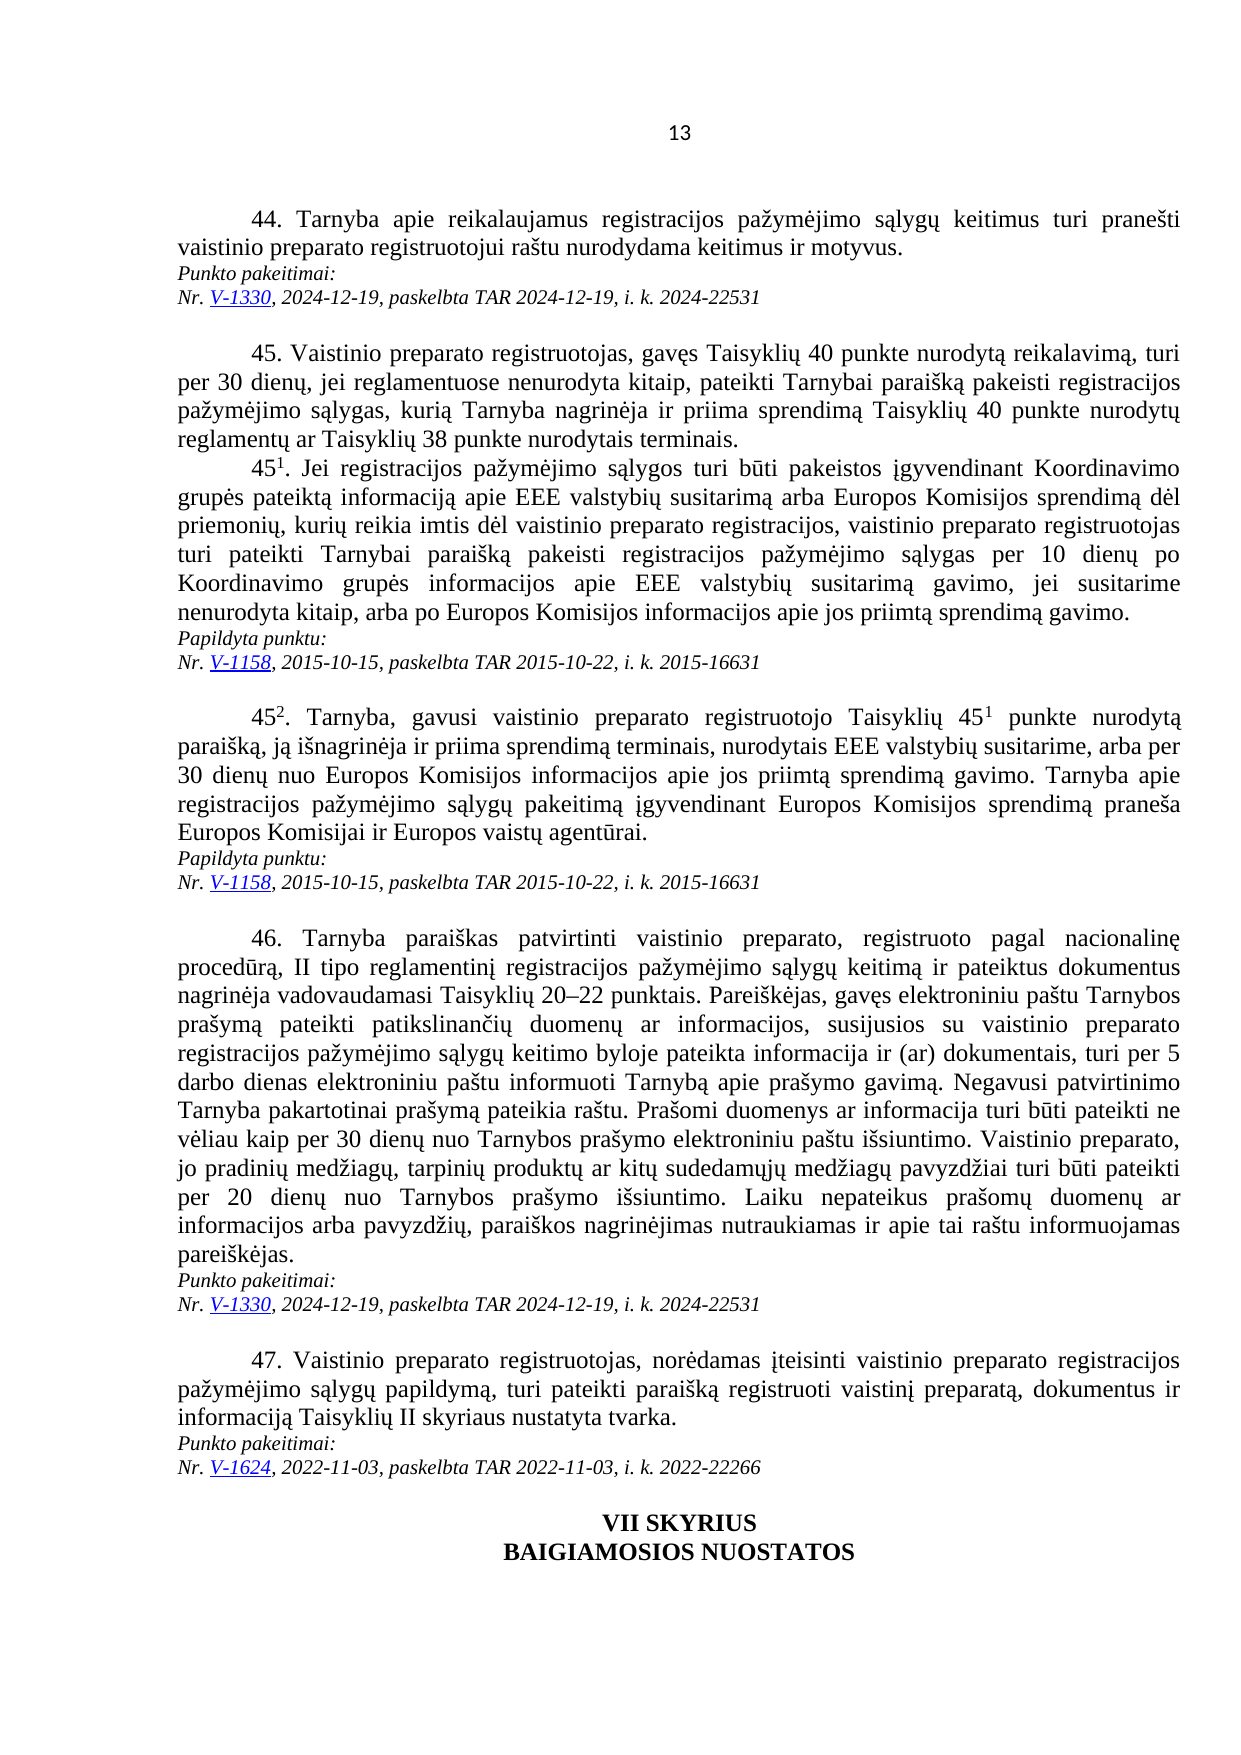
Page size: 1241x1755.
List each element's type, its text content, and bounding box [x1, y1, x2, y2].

text Punkto pakeitimai: [177, 1268, 1181, 1292]
text 47. Vaistinio preparato registruotojas, norėdamas įteisinti vaistinio preparato registracijos pažymėjimo sąlygų papildymą, turi pateikti paraišką registruoti vaistinį preparatą, dokumentus ir informaciją Taisyklių II skyriaus nustatyta tvarka. [177, 1345, 1181, 1431]
text 452. Tarnyba, gavusi vaistinio preparato registruotojo Taisyklių 451 punkte nurodytą paraišką, ją išnagrinėja ir priima sprendimą terminais, nurodytais EEE valstybių susitarime, arba per 30 dienų nuo Europos Komisijos informacijos apie jos priimtą sprendimą gavimo. Tarnyba apie registracijos pažymėjimo sąlygų pakeitimą įgyvendinant Europos Komisijos sprendimą praneša Europos Komisijai ir Europos vaistų agentūrai. [177, 702, 1181, 846]
text Punkto pakeitimai: [177, 1431, 1181, 1455]
text 44. Tarnyba apie reikalaujamus registracijos pažymėjimo sąlygų keitimus turi pranešti vaistinio preparato registruotojui raštu nurodydama keitimus ir motyvus. [177, 204, 1181, 261]
text Nr. V-1158, 2015-10-15, paskelbta TAR 2015-10-22, i. k. 2015-16631 [177, 870, 1181, 894]
text Papildyta punktu: [177, 846, 1181, 870]
text 45. Vaistinio preparato registruotojas, gavęs Taisyklių 40 punkte nurodytą reikalavimą, turi per 30 dienų, jei reglamentuose nenurodyta kitaip, pateikti Tarnybai paraišką pakeisti registracijos pažymėjimo sąlygas, kurią Tarnyba nagrinėja ir priima sprendimą Taisyklių 40 punkte nurodytų reglamentų ar Taisyklių 38 punkte nurodytais terminais. [177, 338, 1181, 453]
text 46. Tarnyba paraiškas patvirtinti vaistinio preparato, registruoto pagal nacionalinę procedūrą, II tipo reglamentinį registracijos pažymėjimo sąlygų keitimą ir pateiktus dokumentus nagrinėja vadovaudamasi Taisyklių 20–22 punktais. Pareiškėjas, gavęs elektroniniu paštu Tarnybos prašymą pateikti patikslinančių duomenų ar informacijos, susijusios su vaistinio preparato registracijos pažymėjimo sąlygų keitimo byloje pateikta informacija ir (ar) dokumentais, turi per 5 darbo dienas elektroniniu paštu informuoti Tarnybą apie prašymo gavimą. Negavusi patvirtinimo Tarnyba pakartotinai prašymą pateikia raštu. Prašomi duomenys ar informacija turi būti pateikti ne vėliau kaip per 30 dienų nuo Tarnybos prašymo elektroniniu paštu išsiuntimo. Vaistinio preparato, jo pradinių medžiagų, tarpinių produktų ar kitų sudedamųjų medžiagų pavyzdžiai turi būti pateikti per 20 dienų nuo Tarnybos prašymo išsiuntimo. Laiku nepateikus prašomų duomenų ar informacijos arba pavyzdžių, paraiškos nagrinėjimas nutraukiamas ir apie tai raštu informuojamas pareiškėjas. [177, 923, 1181, 1268]
text Nr. V-1330, 2024-12-19, paskelbta TAR 2024-12-19, i. k. 2024-22531 [177, 285, 1181, 309]
text Nr. V-1158, 2015-10-15, paskelbta TAR 2015-10-22, i. k. 2015-16631 [177, 649, 1181, 674]
text BAIGIAMOSIOS NUOSTATOS [177, 1537, 1181, 1566]
text VII SKYRIUS [177, 1508, 1181, 1537]
text Papildyta punktu: [177, 626, 1181, 649]
text Punkto pakeitimai: [177, 261, 1181, 285]
text Nr. V-1624, 2022-11-03, paskelbta TAR 2022-11-03, i. k. 2022-22266 [177, 1455, 1181, 1479]
text Nr. V-1330, 2024-12-19, paskelbta TAR 2024-12-19, i. k. 2024-22531 [177, 1292, 1181, 1316]
text 451. Jei registracijos pažymėjimo sąlygos turi būti pakeistos įgyvendinant Koordinavimo grupės pateiktą informaciją apie EEE valstybių susitarimą arba Europos Komisijos sprendimą dėl priemonių, kurių reikia imtis dėl vaistinio preparato registracijos, vaistinio preparato registruotojas turi pateikti Tarnybai paraišką pakeisti registracijos pažymėjimo sąlygas per 10 dienų po Koordinavimo grupės informacijos apie EEE valstybių susitarimą gavimo, jei susitarime nenurodyta kitaip, arba po Europos Komisijos informacijos apie jos priimtą sprendimą gavimo. [177, 453, 1181, 626]
